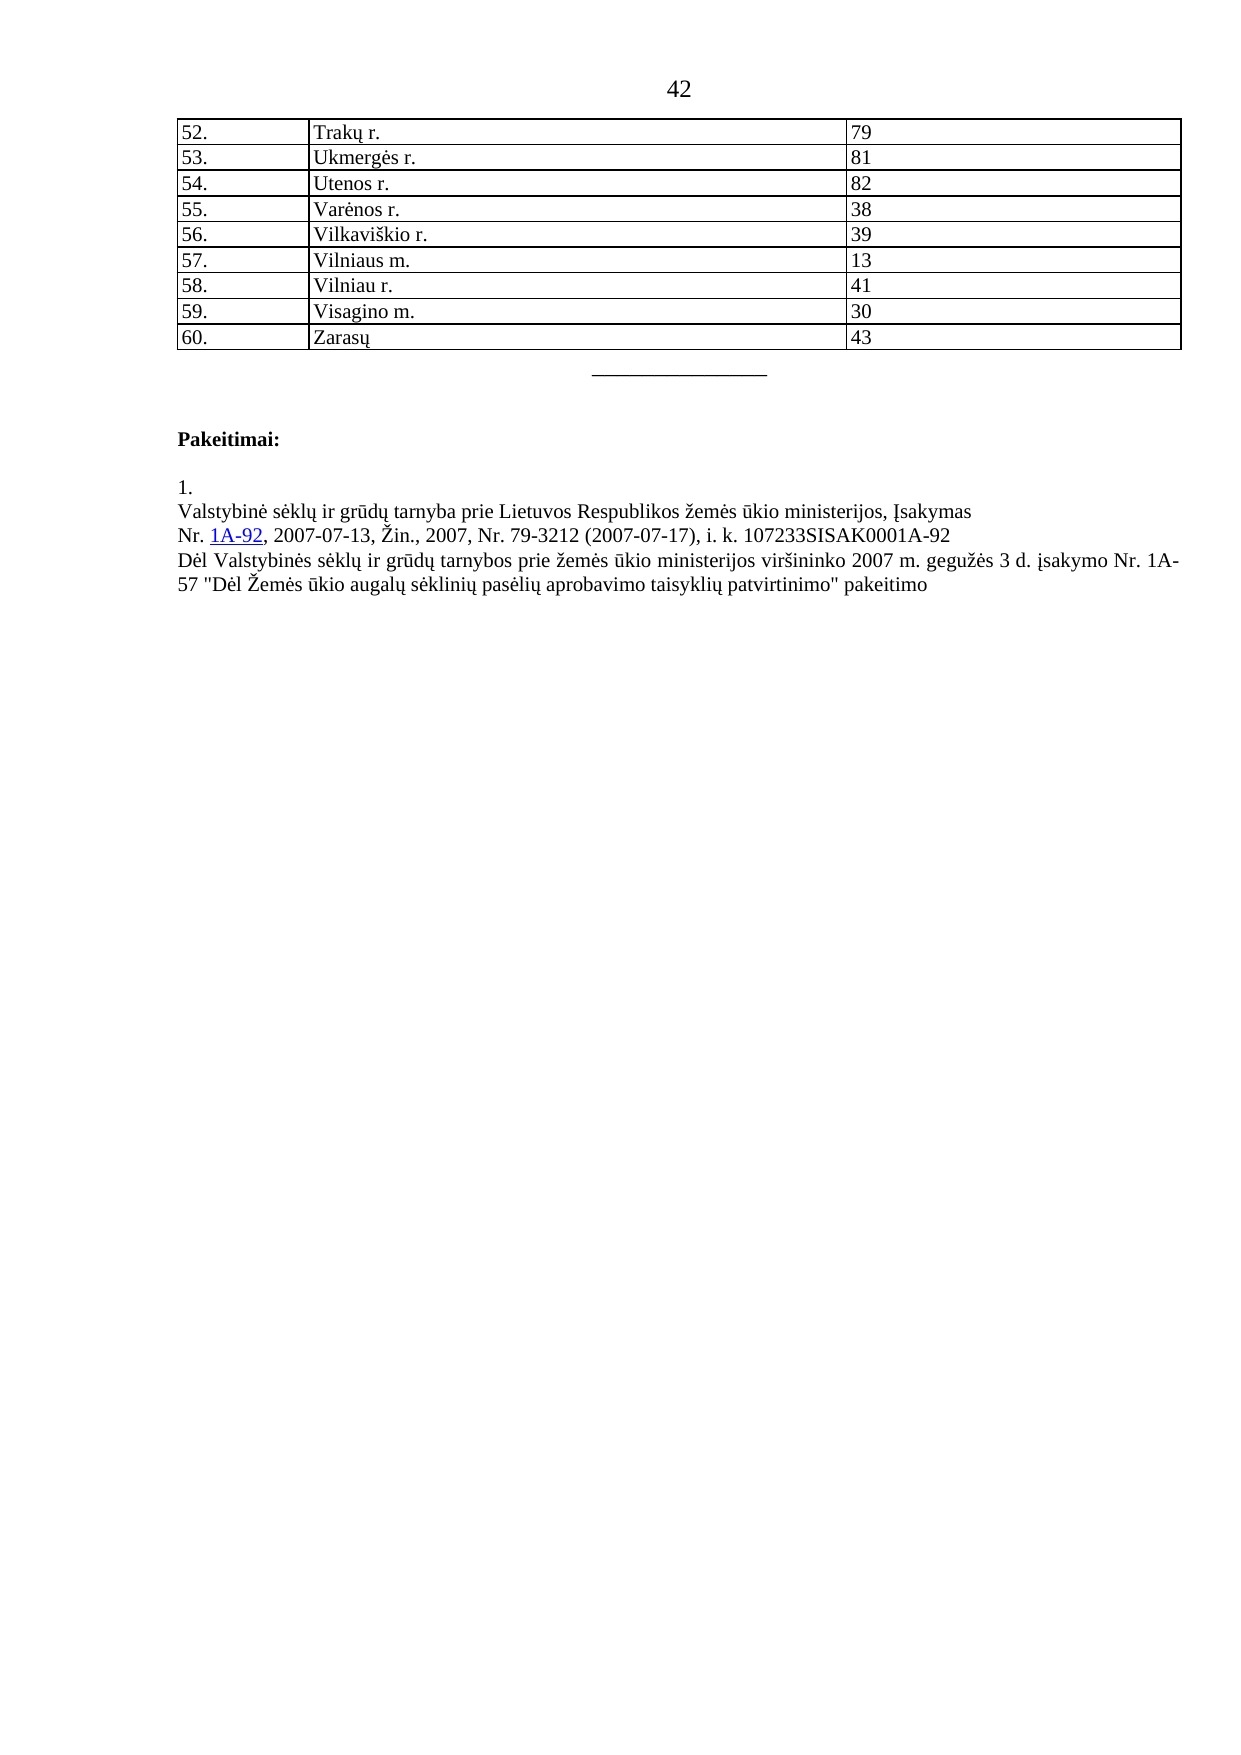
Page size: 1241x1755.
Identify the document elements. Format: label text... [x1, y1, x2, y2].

text 1. [177, 475, 1181, 499]
table_cell 41 [847, 273, 851, 297]
table_cell 30 [847, 299, 851, 323]
text Nr. 1A-92, 2007-07-13, Žin., 2007, Nr. 79-3212 (2007-07-17), i. k. 107233SISAK0001A-92 [177, 523, 1181, 547]
text Valstybinė sėklų ir grūdų tarnyba prie Lietuvos Respublikos žemės ūkio ministerijos, Įsakymas [177, 499, 1181, 523]
table_cell 79 [847, 120, 851, 144]
table_cell 38 [847, 197, 851, 221]
table_cell 43 [847, 325, 851, 349]
text Dėl Valstybinės sėklų ir grūdų tarnybos prie žemės ūkio ministerijos viršininko 2007 m. gegužės 3 d. įsakymo Nr. 1A-57 "Dėl Žemės ūkio augalų sėklinių pasėlių aprobavimo taisyklių patvirtinimo" pakeitimo [177, 547, 1181, 596]
table_cell 81 [847, 145, 851, 169]
text ______________ [177, 350, 1181, 379]
table_cell 13 [847, 248, 851, 272]
text Pakeitimai: [177, 427, 1181, 451]
table_cell 39 [847, 222, 851, 246]
table_cell 82 [847, 171, 851, 195]
